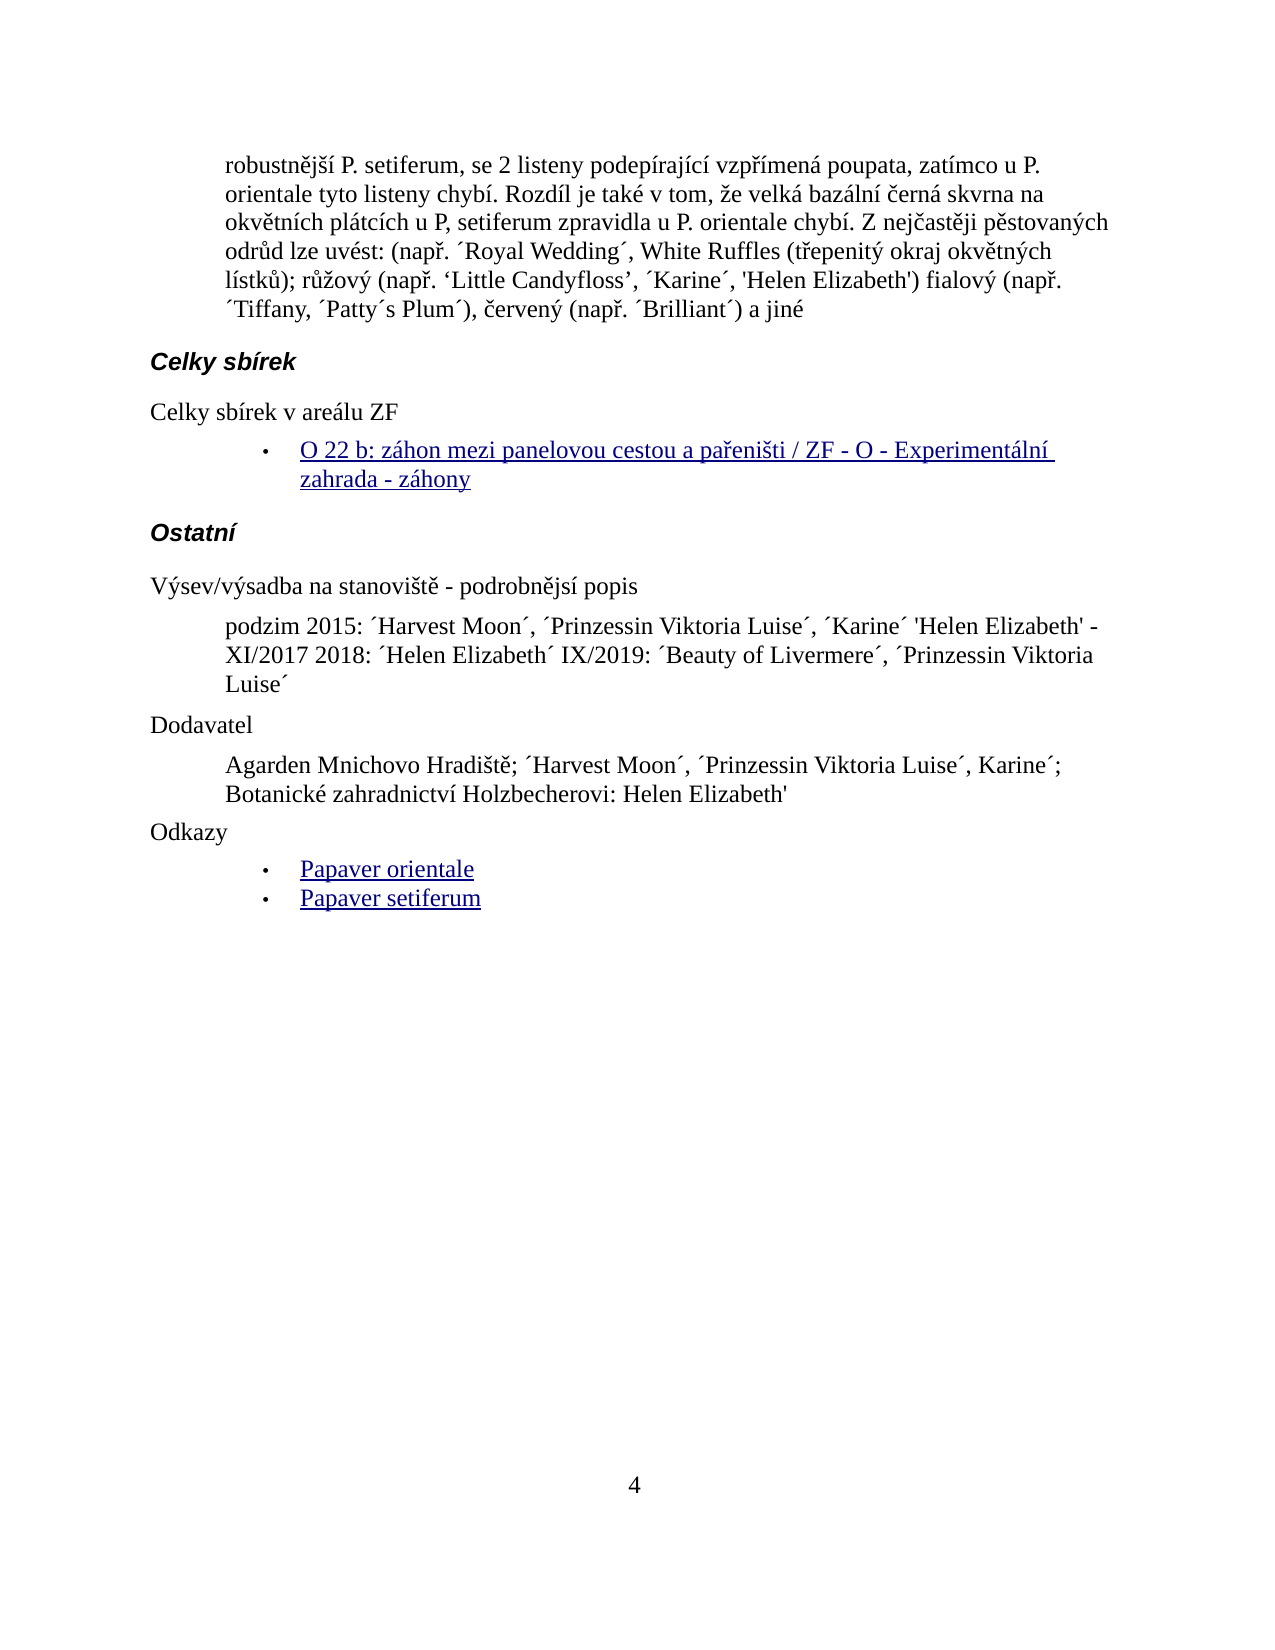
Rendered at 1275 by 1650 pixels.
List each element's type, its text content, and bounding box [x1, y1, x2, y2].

list Papaver setiferum [262, 883, 1125, 912]
text Agarden Mnichovo Hradiště; ´Harvest Moon´, ´Prinzessin Viktoria Luise´, Karine´; Botanické zahradnictví Holzbecherovi: Helen Elizabeth' [225, 750, 1125, 808]
list O 22 b: záhon mezi panelovou cestou a pařeništi / ZF - O - Experimentální zahrada - záhony [262, 435, 1125, 493]
text podzim 2015: ´Harvest Moon´, ´Prinzessin Viktoria Luise´, ´Karine´ 'Helen Elizabeth' - XI/2017 2018: ´Helen Elizabeth´ IX/2019: ´Beauty of Livermere´, ´Prinzessin Viktoria Luise´ [225, 611, 1125, 698]
text Výsev/výsadba na stanoviště - podrobnějsí popis [150, 571, 1125, 599]
text Odkazy [150, 817, 1125, 846]
subtitle Celky sbírek [150, 347, 1125, 376]
list Papaver orientale [262, 854, 1125, 883]
subtitle Ostatní [150, 518, 1125, 546]
text Dodavatel [150, 710, 1125, 738]
text robustnější P. setiferum, se 2 listeny podepírající vzpřímená poupata, zatímco u P. orientale tyto listeny chybí. Rozdíl je také v tom, že velká bazální černá skvrna na okvětních plátcích u P, setiferum zpravidla u P. orientale chybí. Z nejčastěji pěstovaných odrůd lze uvést: (např. ´Royal Wedding´, White Ruffles (třepenitý okraj okvětných lístků); růžový (např. ‘Little Candyfloss’, ´Karine´, 'Helen Elizabeth') fialový (např. ´Tiffany, ´Patty´s Plum´), červený (např. ´Brilliant´) a jiné [225, 150, 1125, 322]
text Celky sbírek v areálu ZF [150, 397, 1125, 426]
